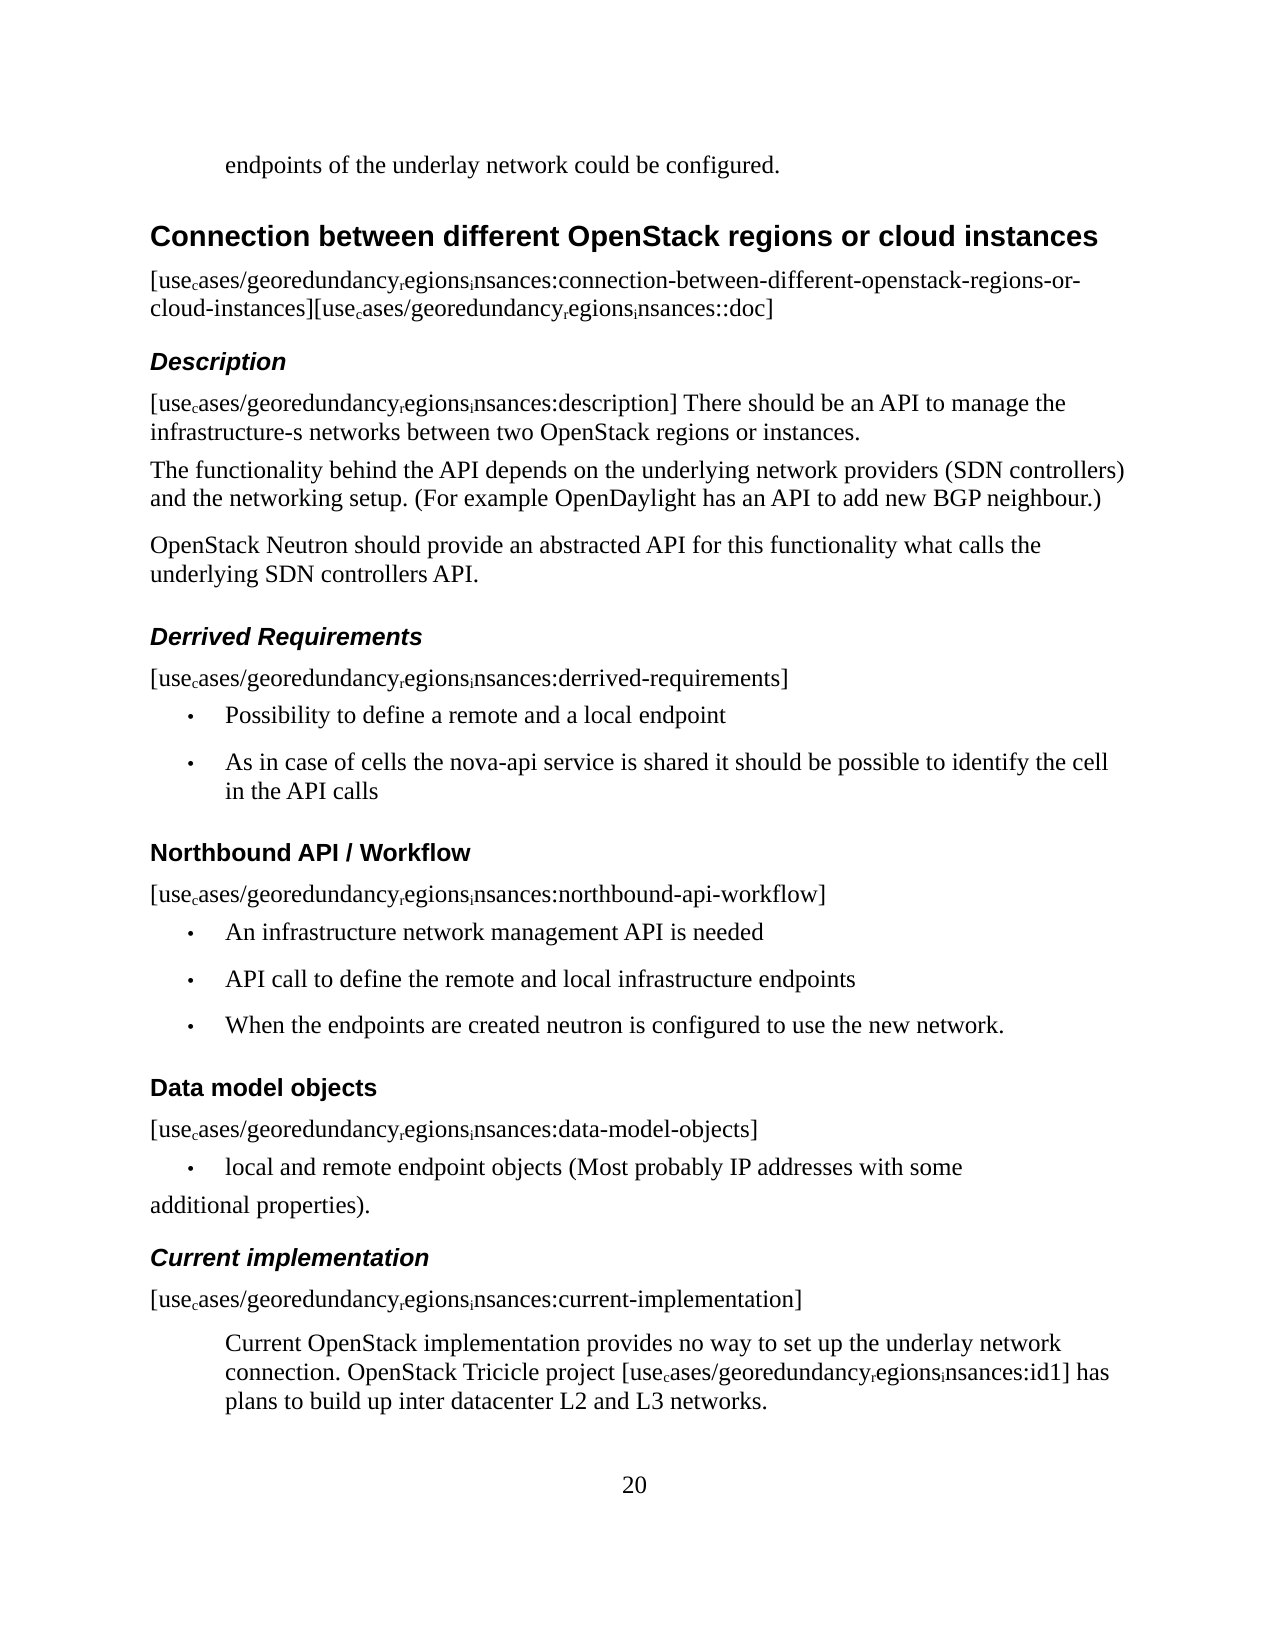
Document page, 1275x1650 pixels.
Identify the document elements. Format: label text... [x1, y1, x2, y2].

list As in case of cells the nova-api service is shared it should be possible to identify the cell in the API calls [187, 747, 1125, 804]
text endpoints of the underlay network could be configured. [225, 150, 1125, 179]
subtitle Derrived Requirements [150, 622, 1125, 650]
text [usecases/georedundancyregionsinsances:connection-between-different-openstack-regions-or-cloud-instances][usecases/georedundancyregionsinsances::doc] [150, 265, 1125, 322]
subtitle Connection between different OpenStack regions or cloud instances [150, 219, 1125, 252]
subtitle Data model objects [150, 1073, 1125, 1102]
subtitle Current implementation [150, 1243, 1125, 1272]
subtitle Description [150, 347, 1125, 376]
text OpenStack Neutron should provide an abstracted API for this functionality what calls the underlying SDN controllers API. [150, 530, 1125, 588]
list local and remote endpoint objects (Most probably IP addresses with some [187, 1152, 1125, 1181]
text Current OpenStack implementation provides no way to set up the underlay network connection. OpenStack Tricicle project [usecases/georedundancyregionsinsances:id1] has plans to build up inter datacenter L2 and L3 networks. [225, 1328, 1125, 1414]
list Possibility to define a remote and a local endpoint [187, 700, 1125, 729]
text The functionality behind the API depends on the underlying network providers (SDN controllers) and the networking setup. (For example OpenDaylight has an API to add new BGP neighbour.) [150, 455, 1125, 512]
text [usecases/georedundancyregionsinsances:current-implementation] [150, 1284, 1125, 1313]
text [usecases/georedundancyregionsinsances:northbound-api-workflow] [150, 879, 1125, 908]
text [usecases/georedundancyregionsinsances:data-model-objects] [150, 1114, 1125, 1143]
list API call to define the remote and local infrastructure endpoints [187, 964, 1125, 993]
text [usecases/georedundancyregionsinsances:derrived-requirements] [150, 663, 1125, 691]
text additional properties). [150, 1190, 1125, 1218]
text [usecases/georedundancyregionsinsances:description] There should be an API to manage the infrastructure-s networks between two OpenStack regions or instances. [150, 388, 1125, 446]
list When the endpoints are created neutron is configured to use the new network. [187, 1011, 1125, 1039]
subtitle Northbound API / Workflow [150, 838, 1125, 867]
list An infrastructure network management API is needed [187, 917, 1125, 946]
